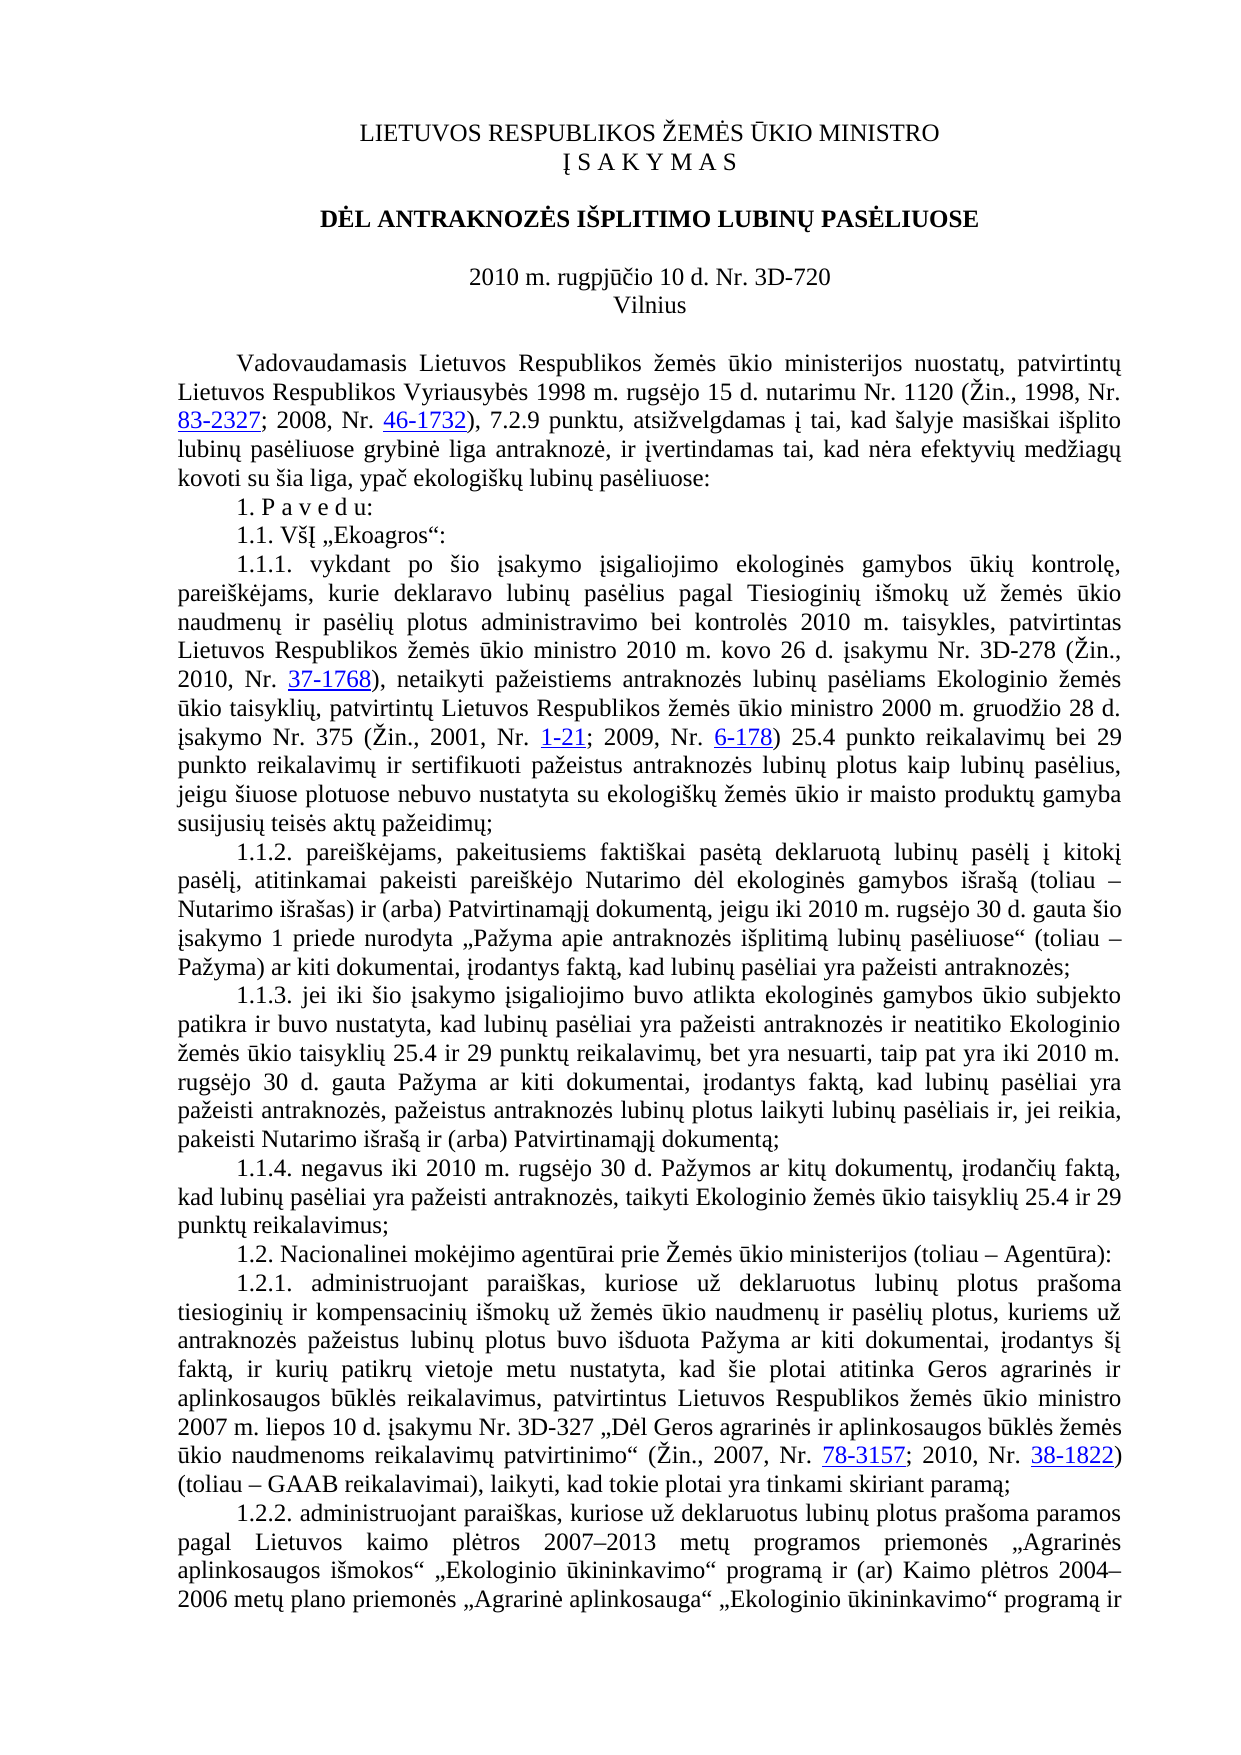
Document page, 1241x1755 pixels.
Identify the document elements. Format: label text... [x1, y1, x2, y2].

text 1.2.2. administruojant paraiškas, kuriose už deklaruotus lubinų plotus prašoma paramos pagal Lietuvos kaimo plėtros 2007–2013 metų programos priemonės „Agrarinės aplinkosaugos išmokos“ „Ekologinio ūkininkavimo“ programą ir (ar) Kaimo plėtros 2004–2006 metų plano priemonės „Agrarinė aplinkosauga“ „Ekologinio ūkininkavimo“ programą ir [177, 1498, 1122, 1613]
text 1.2. Nacionalinei mokėjimo agentūrai prie Žemės ūkio ministerijos (toliau – Agentūra): [177, 1239, 1122, 1268]
text ĮSAKYMAS [177, 147, 1122, 176]
text Vadovaudamasis Lietuvos Respublikos žemės ūkio ministerijos nuostatų, patvirtintų Lietuvos Respublikos Vyriausybės 1998 m. rugsėjo 15 d. nutarimu Nr. 1120 (Žin., 1998, Nr. 83-2327; 2008, Nr. 46-1732), 7.2.9 punktu, atsižvelgdamas į tai, kad šalyje masiškai išplito lubinų pasėliuose grybinė liga antraknozė, ir įvertindamas tai, kad nėra efektyvių medžiagų kovoti su šia liga, ypač ekologiškų lubinų pasėliuose: [177, 348, 1122, 492]
text 1.2.1. administruojant paraiškas, kuriose už deklaruotus lubinų plotus prašoma tiesioginių ir kompensacinių išmokų už žemės ūkio naudmenų ir pasėlių plotus, kuriems už antraknozės pažeistus lubinų plotus buvo išduota Pažyma ar kiti dokumentai, įrodantys šį faktą, ir kurių patikrų vietoje metu nustatyta, kad šie plotai atitinka Geros agrarinės ir aplinkosaugos būklės reikalavimus, patvirtintus Lietuvos Respublikos žemės ūkio ministro 2007 m. liepos 10 d. įsakymu Nr. 3D-327 „Dėl Geros agrarinės ir aplinkosaugos būklės žemės ūkio naudmenoms reikalavimų patvirtinimo“ (Žin., 2007, Nr. 78-3157; 2010, Nr. 38-1822) (toliau – GAAB reikalavimai), laikyti, kad tokie plotai yra tinkami skiriant paramą; [177, 1268, 1122, 1498]
text DĖL ANTRAKNOZĖS IŠPLITIMO LUBINŲ PASĖLIUOSE [177, 204, 1122, 233]
text LIETUVOS RESPUBLIKOS ŽEMĖS ŪKIO MINISTRO [177, 118, 1122, 147]
text 1. Pavedu: [177, 492, 1122, 521]
text 1.1.4. negavus iki 2010 m. rugsėjo 30 d. Pažymos ar kitų dokumentų, įrodančių faktą, kad lubinų pasėliai yra pažeisti antraknozės, taikyti Ekologinio žemės ūkio taisyklių 25.4 ir 29 punktų reikalavimus; [177, 1153, 1122, 1239]
text 2010 m. rugpjūčio 10 d. Nr. 3D-720 [177, 262, 1122, 291]
text 1.1.2. pareiškėjams, pakeitusiems faktiškai pasėtą deklaruotą lubinų pasėlį į kitokį pasėlį, atitinkamai pakeisti pareiškėjo Nutarimo dėl ekologinės gamybos išrašą (toliau – Nutarimo išrašas) ir (arba) Patvirtinamąjį dokumentą, jeigu iki 2010 m. rugsėjo 30 d. gauta šio įsakymo 1 priede nurodyta „Pažyma apie antraknozės išplitimą lubinų pasėliuose“ (toliau – Pažyma) ar kiti dokumentai, įrodantys faktą, kad lubinų pasėliai yra pažeisti antraknozės; [177, 837, 1122, 981]
text 1.1. VšĮ „Ekoagros“: [177, 521, 1122, 549]
text 1.1.1. vykdant po šio įsakymo įsigaliojimo ekologinės gamybos ūkių kontrolę, pareiškėjams, kurie deklaravo lubinų pasėlius pagal Tiesioginių išmokų už žemės ūkio naudmenų ir pasėlių plotus administravimo bei kontrolės 2010 m. taisykles, patvirtintas Lietuvos Respublikos žemės ūkio ministro 2010 m. kovo 26 d. įsakymu Nr. 3D-278 (Žin., 2010, Nr. 37-1768), netaikyti pažeistiems antraknozės lubinų pasėliams Ekologinio žemės ūkio taisyklių, patvirtintų Lietuvos Respublikos žemės ūkio ministro 2000 m. gruodžio 28 d. įsakymo Nr. 375 (Žin., 2001, Nr. 1-21; 2009, Nr. 6-178) 25.4 punkto reikalavimų bei 29 punkto reikalavimų ir sertifikuoti pažeistus antraknozės lubinų plotus kaip lubinų pasėlius, jeigu šiuose plotuose nebuvo nustatyta su ekologiškų žemės ūkio ir maisto produktų gamyba susijusių teisės aktų pažeidimų; [177, 549, 1122, 837]
text 1.1.3. jei iki šio įsakymo įsigaliojimo buvo atlikta ekologinės gamybos ūkio subjekto patikra ir buvo nustatyta, kad lubinų pasėliai yra pažeisti antraknozės ir neatitiko Ekologinio žemės ūkio taisyklių 25.4 ir 29 punktų reikalavimų, bet yra nesuarti, taip pat yra iki 2010 m. rugsėjo 30 d. gauta Pažyma ar kiti dokumentai, įrodantys faktą, kad lubinų pasėliai yra pažeisti antraknozės, pažeistus antraknozės lubinų plotus laikyti lubinų pasėliais ir, jei reikia, pakeisti Nutarimo išrašą ir (arba) Patvirtinamąjį dokumentą; [177, 981, 1122, 1153]
text Vilnius [177, 291, 1122, 319]
